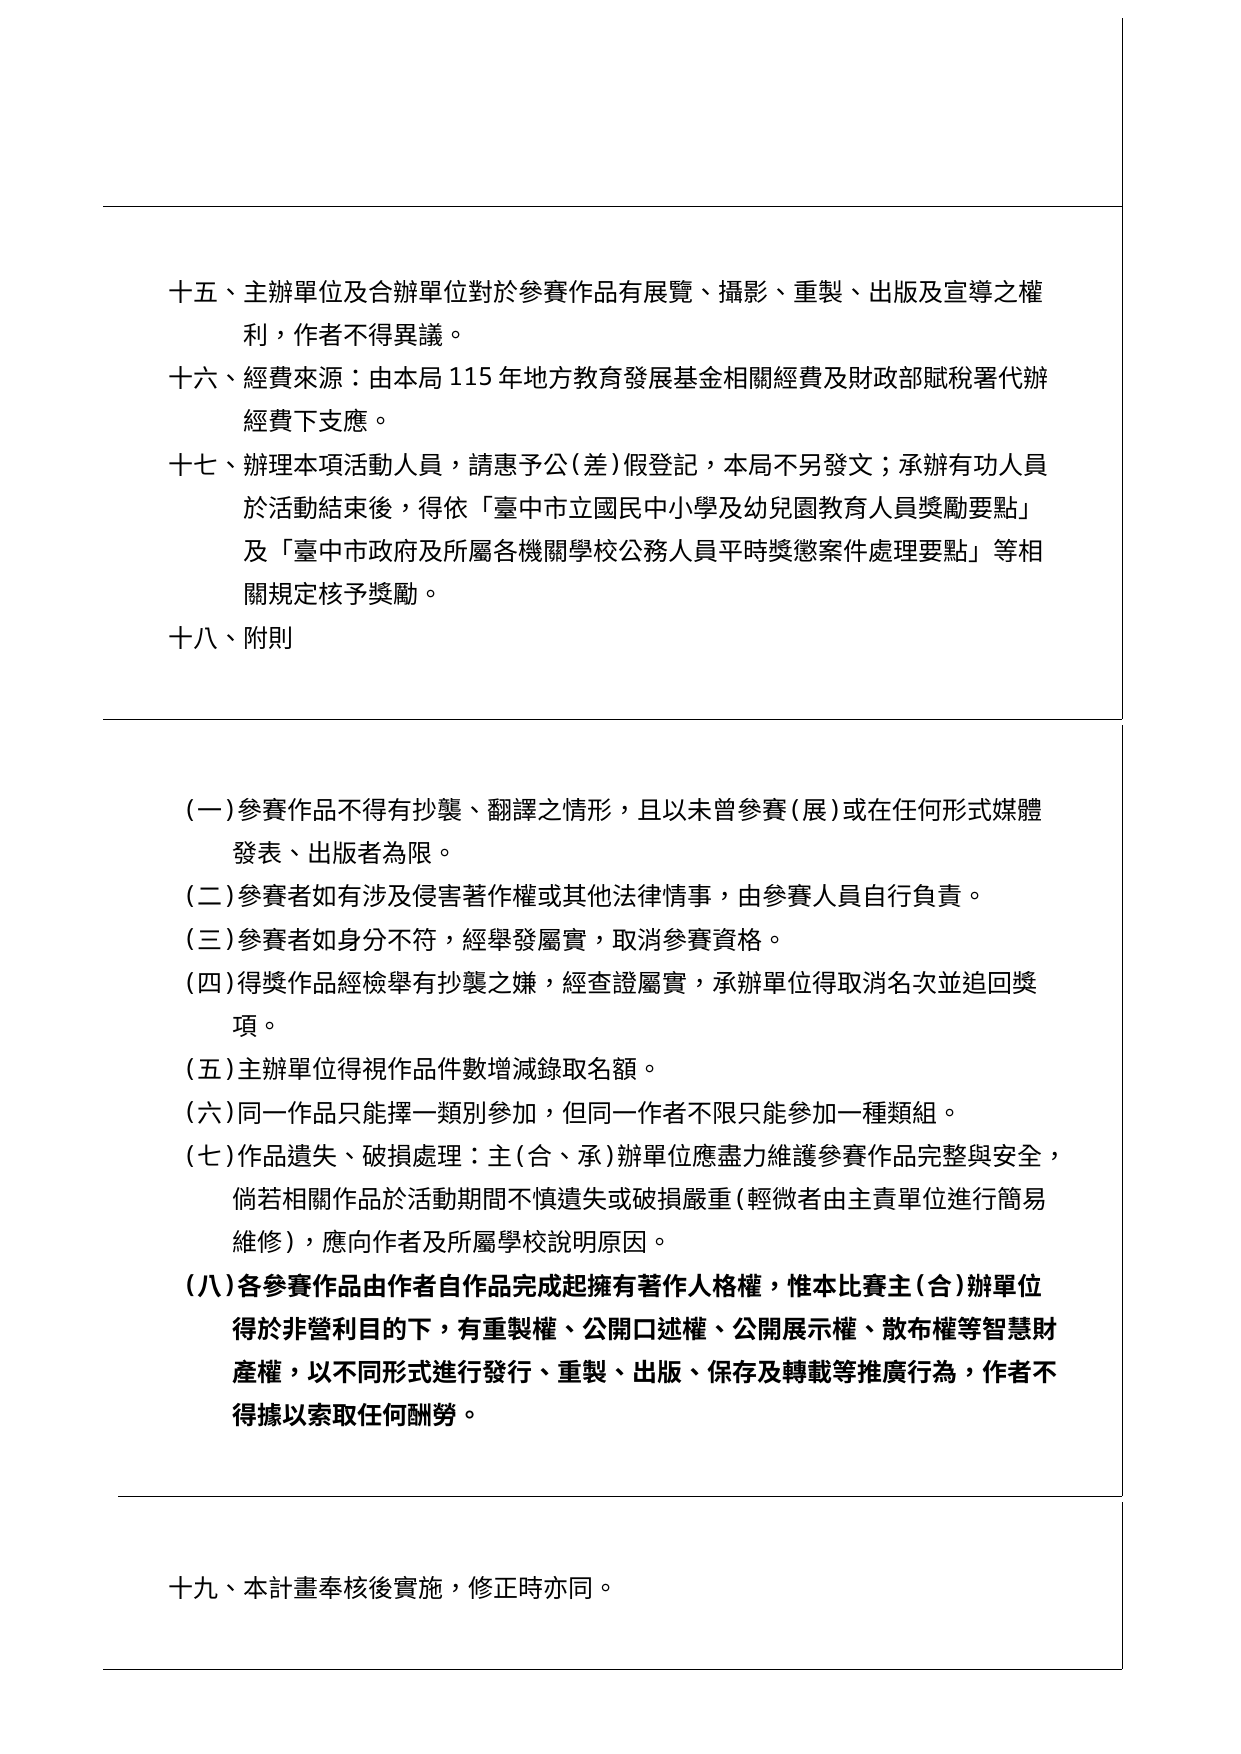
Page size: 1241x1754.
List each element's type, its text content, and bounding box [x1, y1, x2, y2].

subtitle 十五、主辦單位及合辦單位對於參賽作品有展覽、攝影、重製、出版及宣導之權利，作者不得異議。 [103, 206, 1122, 293]
subtitle 十七、辦理本項活動人員，請惠予公(差)假登記，本局不另發文；承辦有功人員於活動結束後，得依「臺中市立國民中小學及幼兒園教育人員獎勵要點」及「臺中市政府及所屬各機關學校公務人員平時獎懲案件處理要點」等相關規定核予獎勵。 [103, 379, 1122, 552]
subtitle (四)得獎作品經檢舉有抄襲之嫌，經查證屬實，承辦單位得取消名次並追回獎項。 [118, 897, 1122, 984]
subtitle (三)參賽者如身分不符，經舉發屬實，取消參賽資格。 [118, 854, 1122, 897]
subtitle 十六、經費來源：由本局115年地方教育發展基金相關經費及財政部賦稅署代辦經費下支應。 [103, 293, 1122, 379]
subtitle (八)各參賽作品由作者自作品完成起擁有著作人格權，惟本比賽主(合)辦單位得於非營利目的下，有重製權、公開口述權、公開展示權、散布權等智慧財產權，以不同形式進行發行、重製、出版、保存及轉載等推廣行為，作者不得據以索取任何酬勞。 [118, 1200, 1122, 1496]
subtitle (七)作品遺失、破損處理：主(合、承)辦單位應盡力維護參賽作品完整與安全，倘若相關作品於活動期間不慎遺失或破損嚴重(輕微者由主責單位進行簡易維修)，應向作者及所屬學校說明原因。 [118, 1070, 1122, 1200]
subtitle 十九、本計畫奉核後實施，修正時亦同。 [103, 1502, 1122, 1669]
subtitle (一)參賽作品不得有抄襲、翻譯之情形，且以未曾參賽(展)或在任何形式媒體發表、出版者為限。 [118, 724, 1122, 811]
subtitle (五)主辦單位得視作品件數增減錄取名額。 [118, 984, 1122, 1027]
subtitle (六)同一作品只能擇一類別參加，但同一作者不限只能參加一種類組。 [118, 1027, 1122, 1070]
subtitle (二)參賽者如有涉及侵害著作權或其他法律情事，由參賽人員自行負責。 [118, 811, 1122, 854]
subtitle 十八、附則 [103, 552, 1122, 719]
